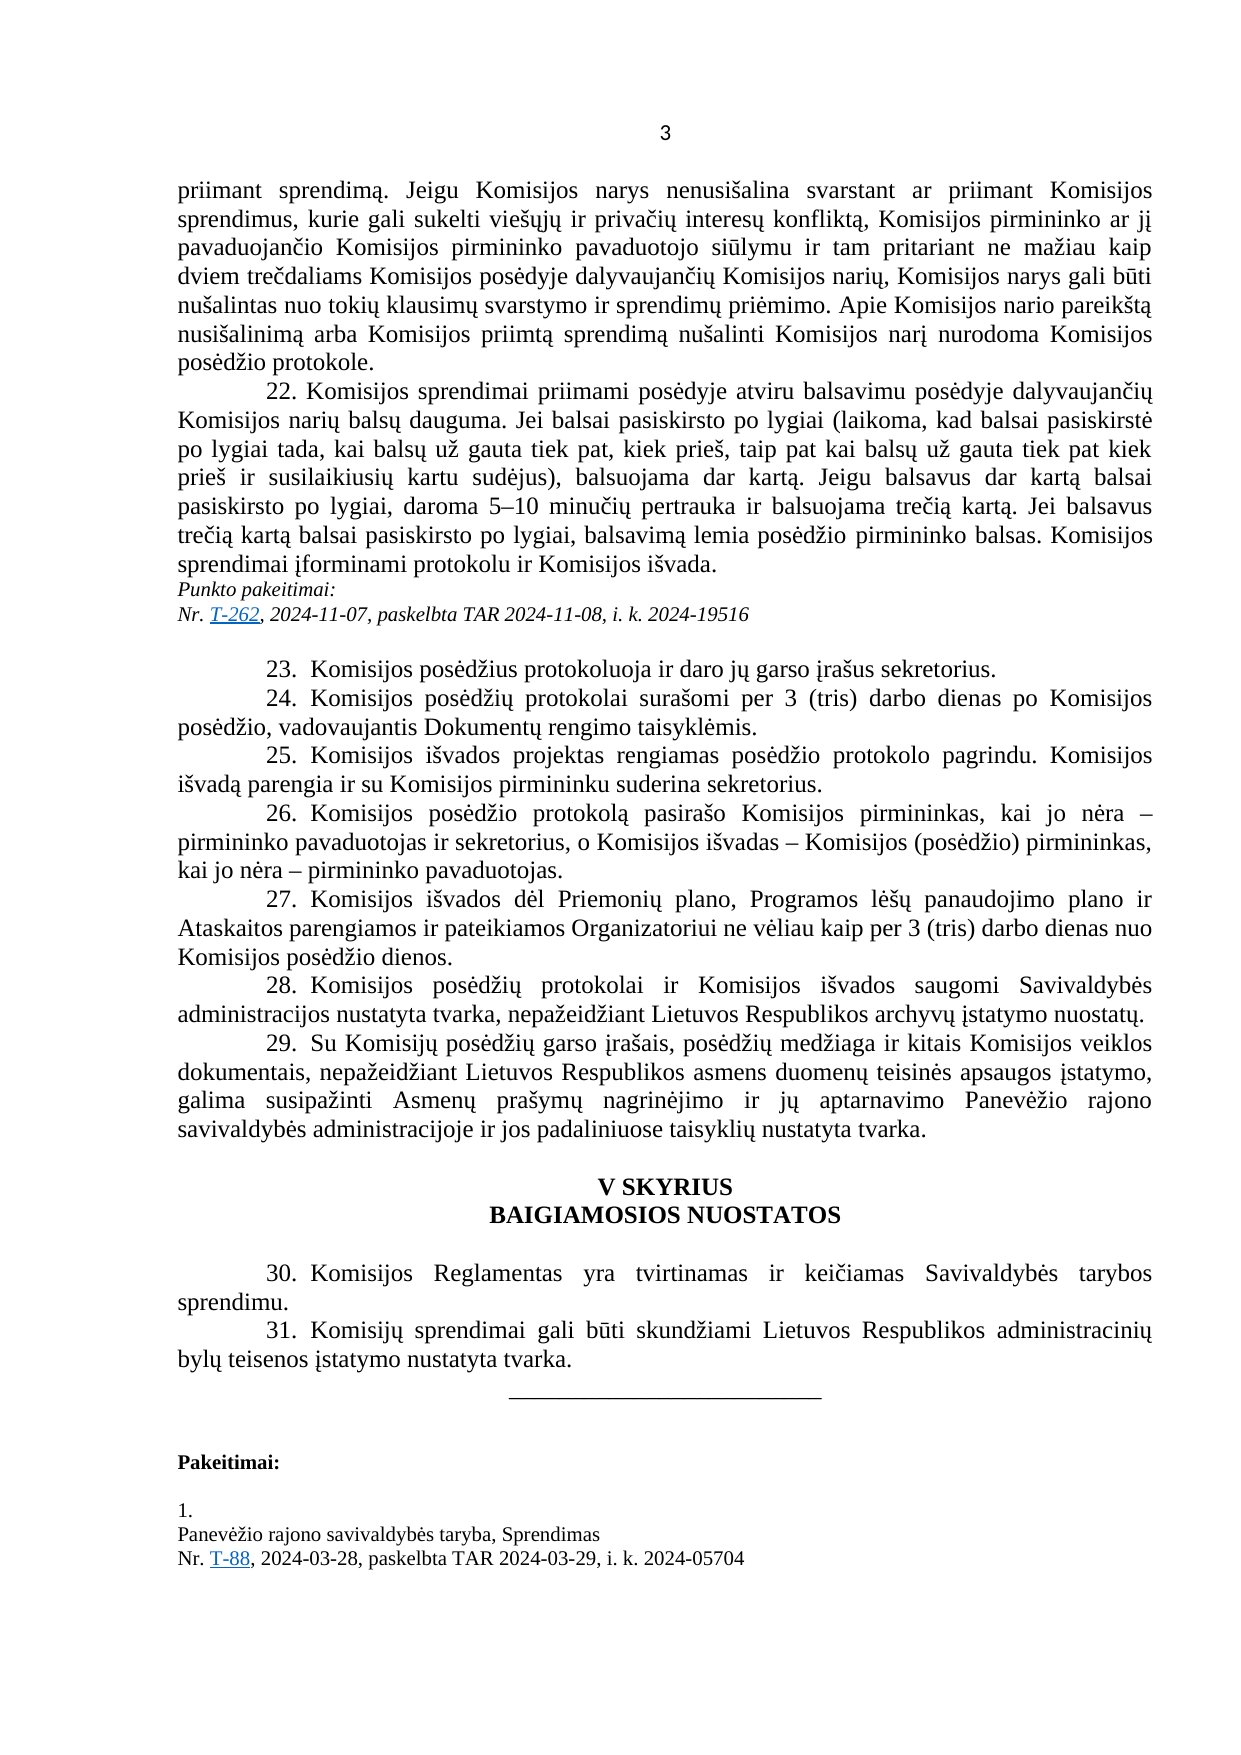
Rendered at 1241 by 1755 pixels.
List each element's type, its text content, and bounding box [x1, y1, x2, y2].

text 1. [177, 1498, 1153, 1522]
text Nr. T-88, 2024-03-28, paskelbta TAR 2024-03-29, i. k. 2024-05704 [177, 1546, 1153, 1570]
text Panevėžio rajono savivaldybės taryba, Sprendimas [177, 1522, 1153, 1546]
text priimant sprendimą. Jeigu Komisijos narys nenusišalina svarstant ar priimant Komisijos sprendimus, kurie gali sukelti viešųjų ir privačių interesų konfliktą, Komisijos pirmininko ar jį pavaduojančio Komisijos pirmininko pavaduotojo siūlymu ir tam pritariant ne mažiau kaip dviem trečdaliams Komisijos posėdyje dalyvaujančių Komisijos narių, Komisijos narys gali būti nušalintas nuo tokių klausimų svarstymo ir sprendimų priėmimo. Apie Komisijos nario pareikštą nusišalinimą arba Komisijos priimtą sprendimą nušalinti Komisijos narį nurodoma Komisijos posėdžio protokole. [177, 175, 1153, 376]
text 26. Komisijos posėdžio protokolą pasirašo Komisijos pirmininkas, kai jo nėra – pirmininko pavaduotojas ir sekretorius, o Komisijos išvadas – Komisijos (posėdžio) pirmininkas, kai jo nėra – pirmininko pavaduotojas. [177, 798, 1153, 884]
text BAIGIAMOSIOS NUOSTATOS [177, 1201, 1153, 1229]
text 23. Komisijos posėdžius protokoluoja ir daro jų garso įrašus sekretorius. [177, 654, 1153, 683]
text 31. Komisijų sprendimai gali būti skundžiami Lietuvos Respublikos administracinių bylų teisenos įstatymo nustatyta tvarka. [177, 1316, 1153, 1373]
text _________________________ [177, 1373, 1153, 1402]
text 22. Komisijos sprendimai priimami posėdyje atviru balsavimu posėdyje dalyvaujančių Komisijos narių balsų dauguma. Jei balsai pasiskirsto po lygiai (laikoma, kad balsai pasiskirstė po lygiai tada, kai balsų už gauta tiek pat, kiek prieš, taip pat kai balsų už gauta tiek pat kiek prieš ir susilaikiusių kartu sudėjus), balsuojama dar kartą. Jeigu balsavus dar kartą balsai pasiskirsto po lygiai, daroma 5–10 minučių pertrauka ir balsuojama trečią kartą. Jei balsavus trečią kartą balsai pasiskirsto po lygiai, balsavimą lemia posėdžio pirmininko balsas. Komisijos sprendimai įforminami protokolu ir Komisijos išvada. [177, 376, 1153, 577]
text 24. Komisijos posėdžių protokolai surašomi per 3 (tris) darbo dienas po Komisijos posėdžio, vadovaujantis Dokumentų rengimo taisyklėmis. [177, 683, 1153, 741]
text 27. Komisijos išvados dėl Priemonių plano, Programos lėšų panaudojimo plano ir Ataskaitos parengiamos ir pateikiamos Organizatoriui ne vėliau kaip per 3 (tris) darbo dienas nuo Komisijos posėdžio dienos. [177, 884, 1153, 971]
text 28. Komisijos posėdžių protokolai ir Komisijos išvados saugomi Savivaldybės administracijos nustatyta tvarka, nepažeidžiant Lietuvos Respublikos archyvų įstatymo nuostatų. [177, 971, 1153, 1028]
text Punkto pakeitimai: [177, 577, 1153, 601]
text V SKYRIUS [177, 1172, 1153, 1201]
text 30. Komisijos Reglamentas yra tvirtinamas ir keičiamas Savivaldybės tarybos sprendimu. [177, 1258, 1153, 1316]
text 29. Su Komisijų posėdžių garso įrašais, posėdžių medžiaga ir kitais Komisijos veiklos dokumentais, nepažeidžiant Lietuvos Respublikos asmens duomenų teisinės apsaugos įstatymo, galima susipažinti Asmenų prašymų nagrinėjimo ir jų aptarnavimo Panevėžio rajono savivaldybės administracijoje ir jos padaliniuose taisyklių nustatyta tvarka. [177, 1028, 1153, 1143]
text Nr. T-262, 2024-11-07, paskelbta TAR 2024-11-08, i. k. 2024-19516 [177, 601, 1153, 626]
text 25. Komisijos išvados projektas rengiamas posėdžio protokolo pagrindu. Komisijos išvadą parengia ir su Komisijos pirmininku suderina sekretorius. [177, 741, 1153, 798]
text Pakeitimai: [177, 1450, 1153, 1474]
